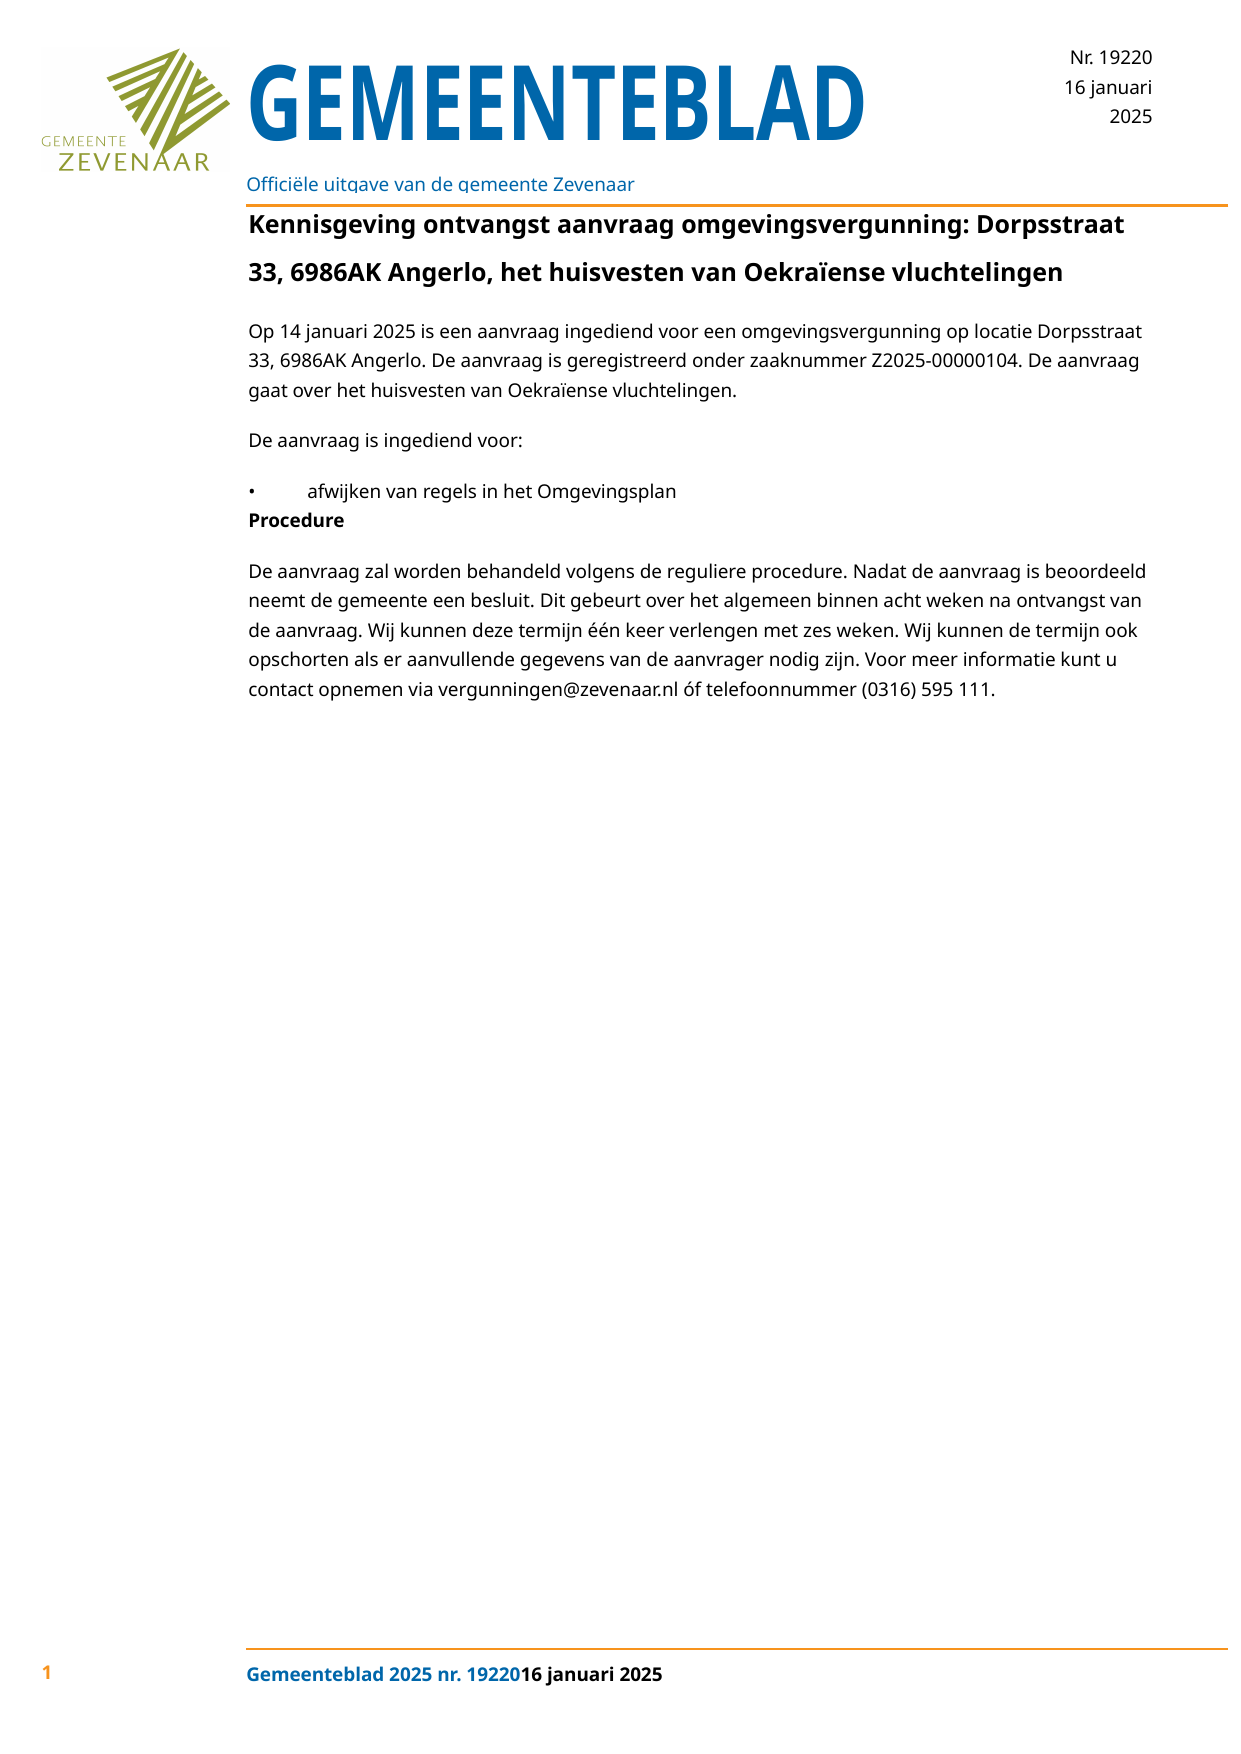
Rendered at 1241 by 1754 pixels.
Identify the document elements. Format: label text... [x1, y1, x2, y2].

text Kennisgeving ontvangst aanvraag omgevingsvergunning: Dorpsstraat 33, 6986AK Angerlo, het huisvesten van Oekraïense vluchtelingen [248, 207, 1152, 288]
text De aanvraag is ingediend voor: [248, 427, 1152, 453]
text Procedure [248, 507, 1152, 533]
picture [41, 47, 231, 172]
text De aanvraag zal worden behandeld volgens de reguliere procedure. Nadat de aanvraag is beoordeeld neemt de gemeente een besluit. Dit gebeurt over het algemeen binnen acht weken na ontvangst van de aanvraag. Wij kunnen deze termijn één keer verlengen met zes weken. Wij kunnen de termijn ook opschorten als er aanvullende gegevens van de aanvrager nodig zijn. Voor meer informatie kunt u contact opnemen via vergunningen@zevenaar.nl óf telefoonnummer (0316) 595 111. [248, 558, 1152, 702]
text Op 14 januari 2025 is een aanvraag ingediend voor een omgevingsvergunning op locatie Dorpsstraat 33, 6986AK Angerlo. De aanvraag is geregistreerd onder zaaknummer Z2025-00000104. De aanvraag gaat over het huisvesten van Oekraïense vluchtelingen. [248, 318, 1152, 403]
list afwijken van regels in het Omgevingsplan [248, 478, 1152, 504]
